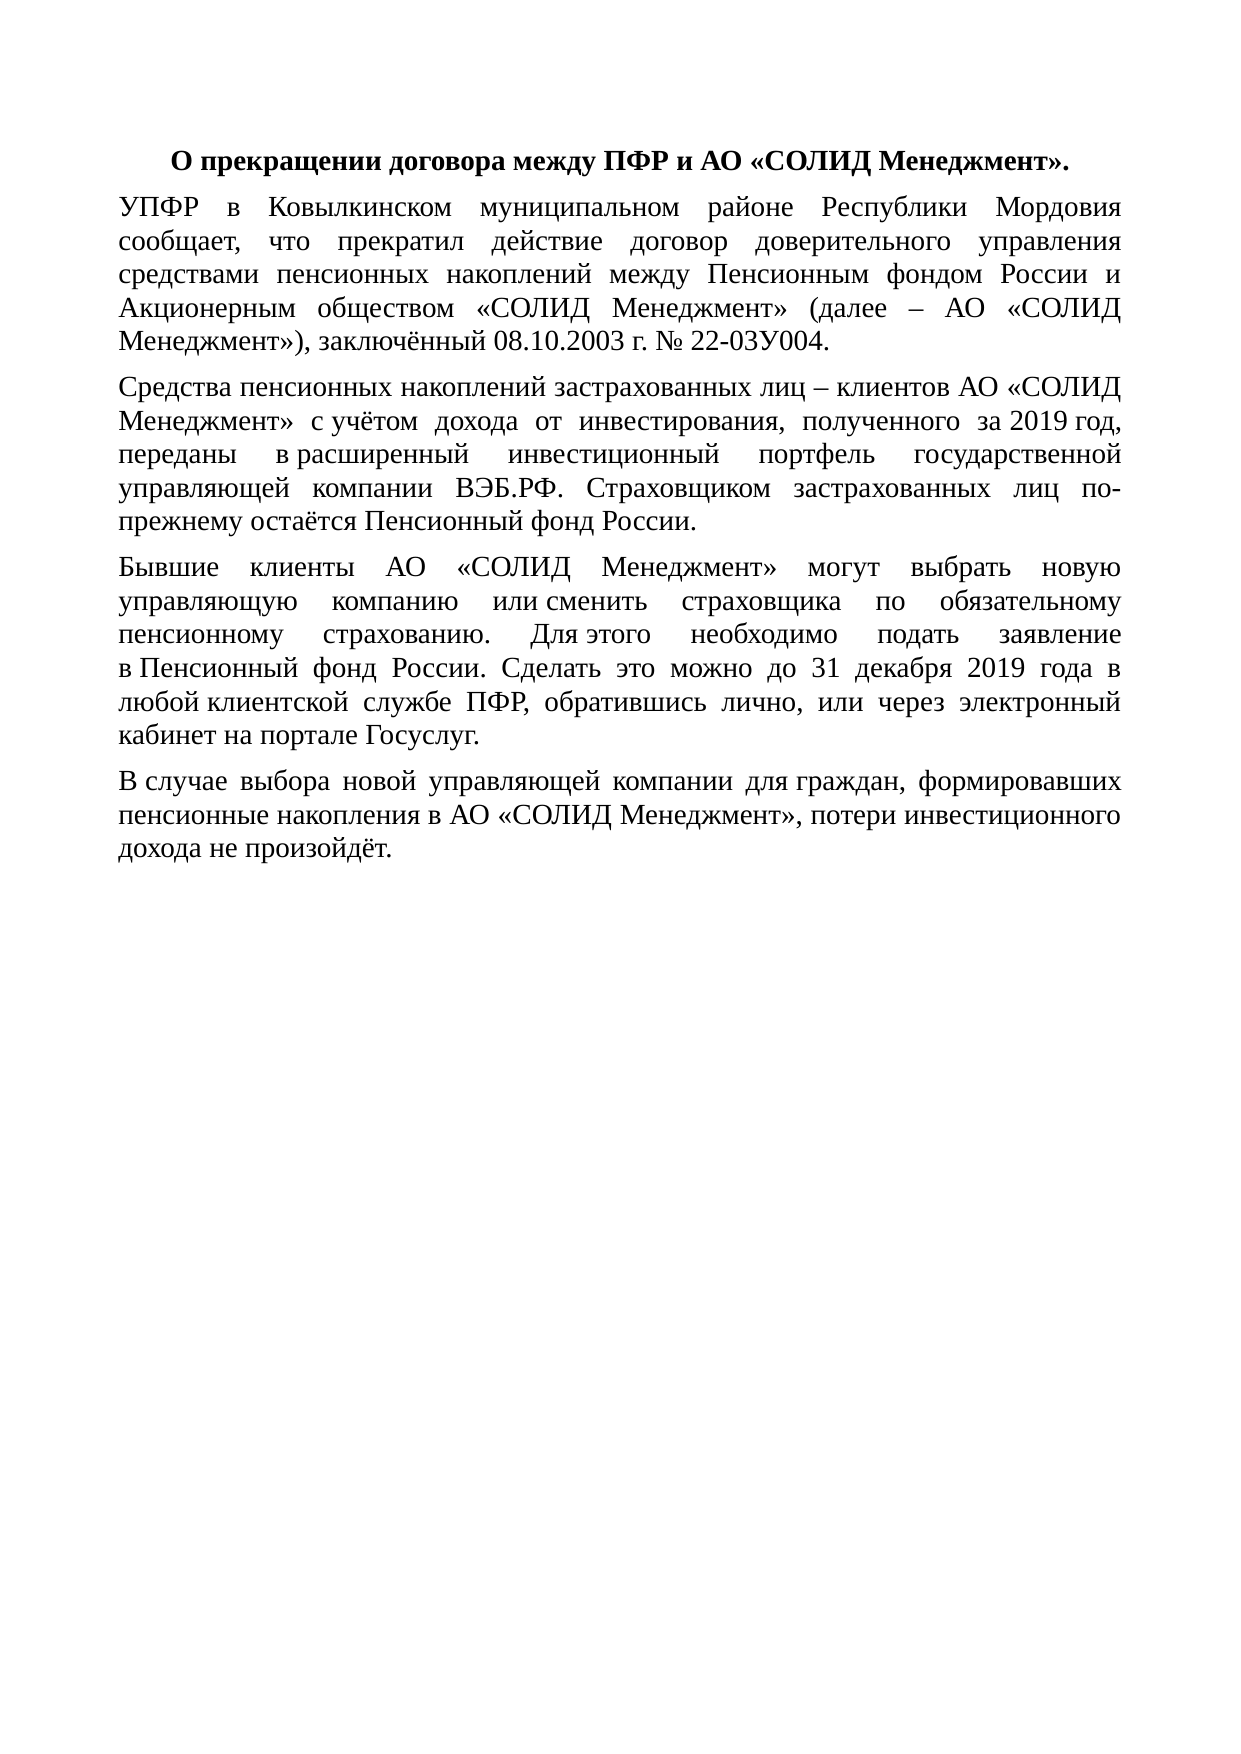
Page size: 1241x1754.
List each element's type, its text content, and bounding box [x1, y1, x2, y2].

text Бывшие клиенты АО «СОЛИД Менеджмент» могут выбрать новую управляющую компанию или сменить страховщика по обязательному пенсионному страхованию. Для этого необходимо подать заявление в Пенсионный фонд России. Сделать это можно до 31 декабря 2019 года в любой клиентской службе ПФР, обратившись лично, или через электронный кабинет на портале Госуслуг. [118, 549, 1122, 751]
text Средства пенсионных накоплений застрахованных лиц – клиентов АО «СОЛИД Менеджмент» с учётом дохода от инвестирования, полученного за 2019 год, переданы в расширенный инвестиционный портфель государственной управляющей компании ВЭБ.РФ. Страховщиком застрахованных лиц по-прежнему остаётся Пенсионный фонд России. [118, 369, 1122, 537]
text В случае выбора новой управляющей компании для граждан, формировавших пенсионные накопления в АО «СОЛИД Менеджмент», потери инвестиционного дохода не произойдёт. [118, 763, 1122, 864]
text УПФР в Ковылкинском муниципальном районе Республики Мордовия сообщает, что прекратил действие договор доверительного управления средствами пенсионных накоплений между Пенсионным фондом России и Акционерным обществом «СОЛИД Менеджмент» (далее – АО «СОЛИД Менеджмент»), заключённый 08.10.2003 г. № 22-03У004. [118, 189, 1122, 357]
subtitle О прекращении договора между ПФР и АО «СОЛИД Менеджмент». [118, 143, 1122, 177]
